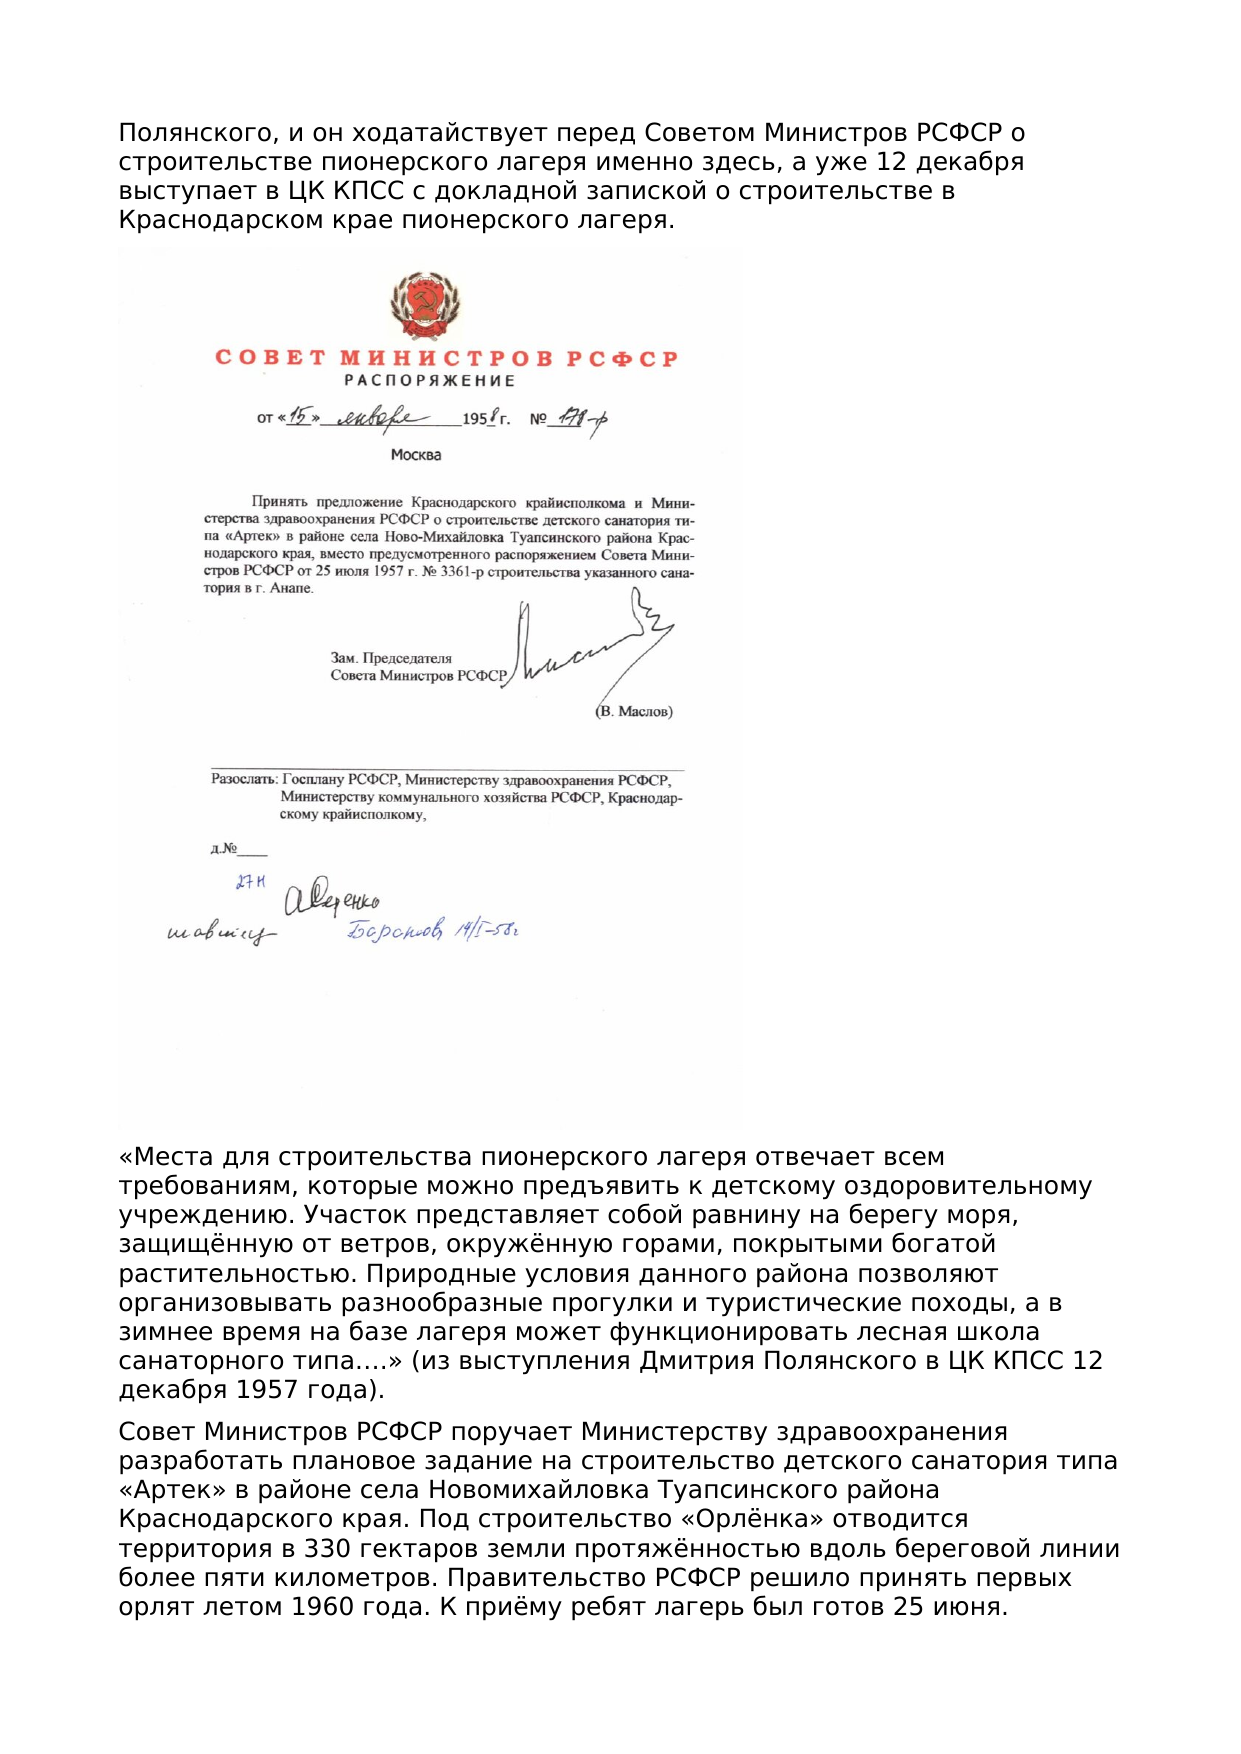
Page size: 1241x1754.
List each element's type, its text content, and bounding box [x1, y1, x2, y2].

text Полянского, и он ходатайствует перед Советом Министров РСФСР о строительстве пионерского лагеря именно здесь, а уже 12 декабря выступает в ЦК КПСС с докладной запиской о строительстве в Краснодарском крае пионерского лагеря. [118, 118, 1122, 235]
text Совет Министров РСФСР поручает Министерству здравоохранения разработать плановое задание на строительство детского санатория типа «Артек» в районе села Новомихайловка Туапсинского района Краснодарского края. Под строительство «Орлёнка» отводится территория в 330 гектаров земли протяжённостью вдоль береговой линии более пяти километров. Правительство РСФСР решило принять первых орлят летом 1960 года. К приёму ребят лагерь был готов 25 июня. [118, 1417, 1122, 1621]
text «Места для строительства пионерского лагеря отвечает всем требованиям, которые можно предъявить к детскому оздоровительному учреждению. Участок представляет собой равнину на берегу моря, защищённую от ветров, окружённую горами, покрытыми богатой растительностью. Природные условия данного района позволяют организовывать разнообразные прогулки и туристические походы, а в зимнее время на базе лагеря может функционировать лесная школа санаторного типа….» (из выступления Дмитрия Полянского в ЦК КПСС 12 декабря 1957 года). [118, 1142, 1122, 1404]
picture [118, 247, 744, 1130]
